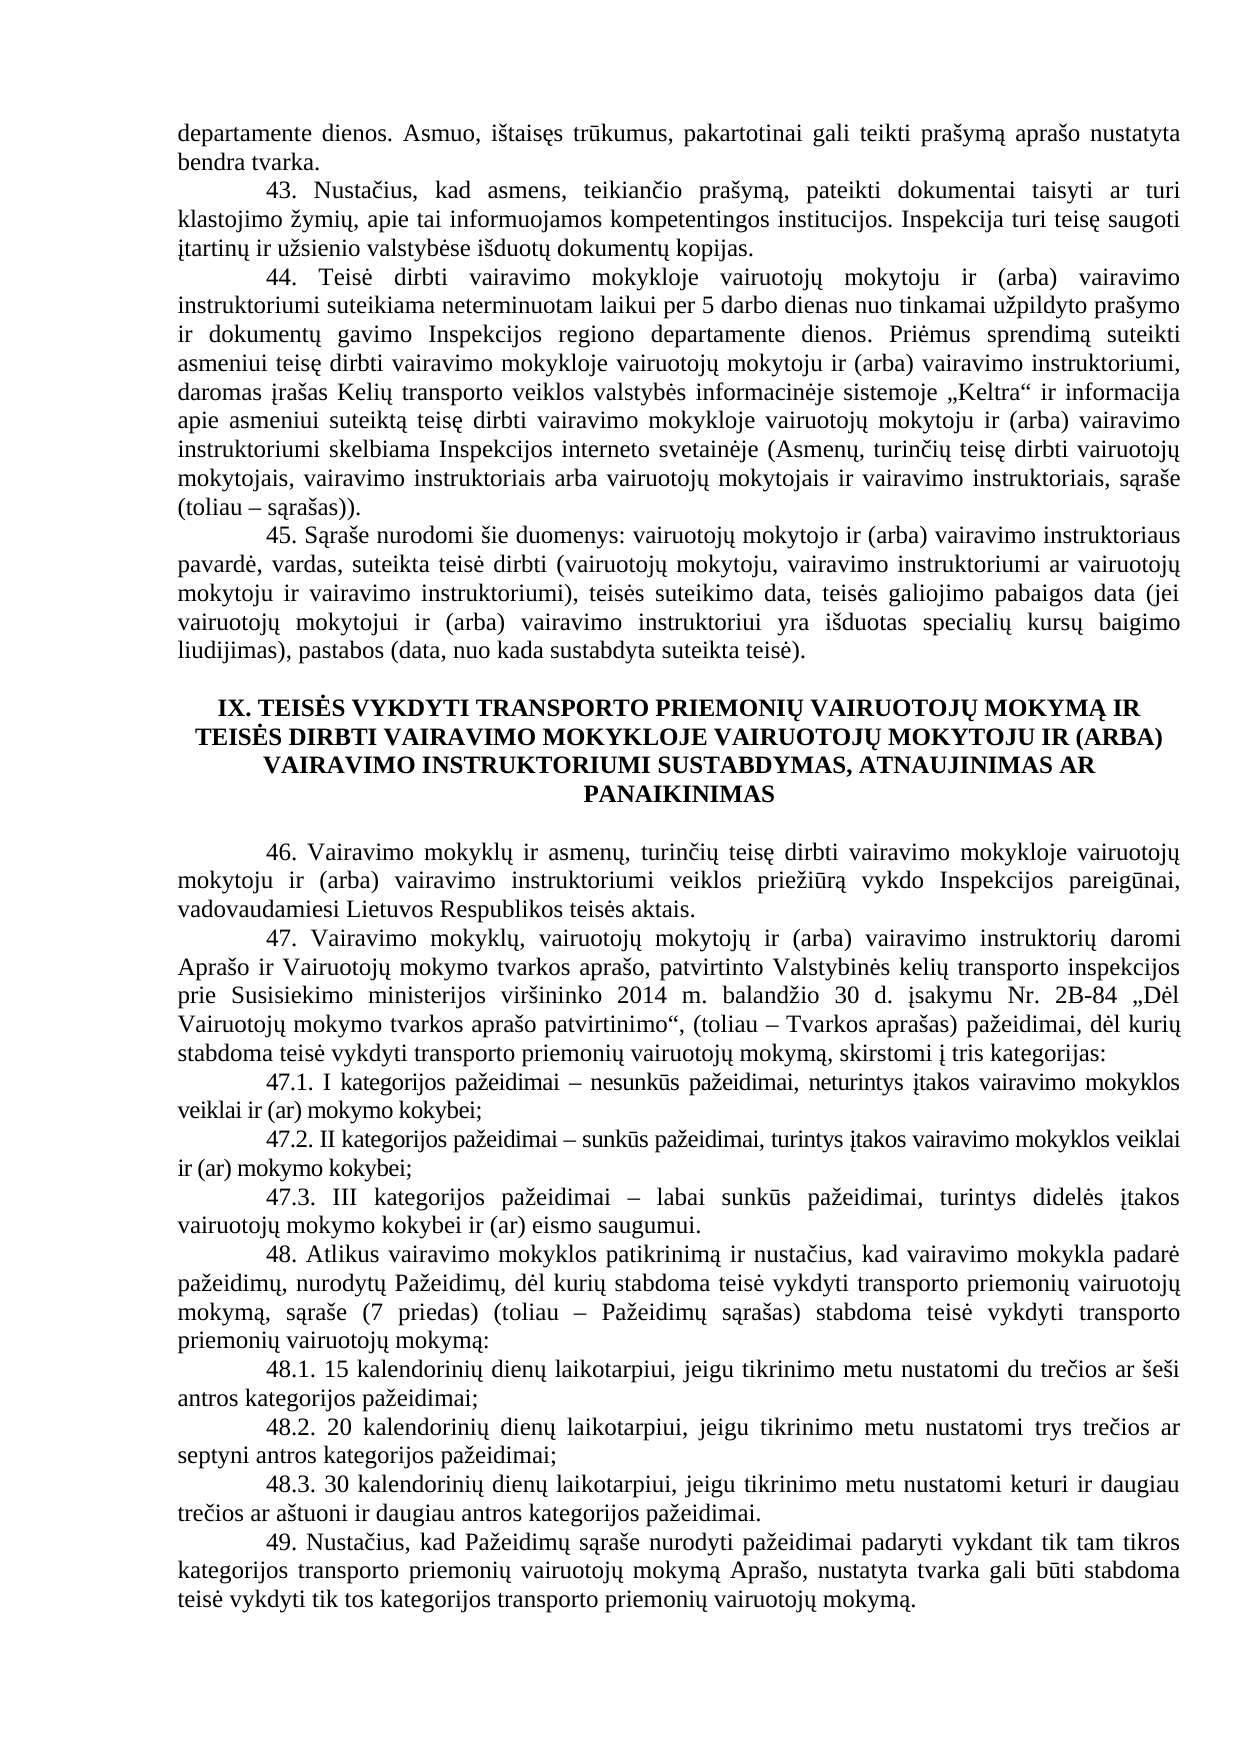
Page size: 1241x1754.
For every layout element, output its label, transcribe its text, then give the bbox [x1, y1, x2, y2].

text 47. Vairavimo mokyklų, vairuotojų mokytojų ir (arba) vairavimo instruktorių daromi Aprašo ir Vairuotojų mokymo tvarkos aprašo, patvirtinto Valstybinės kelių transporto inspekcijos prie Susisiekimo ministerijos viršininko 2014 m. balandžio 30 d. įsakymu Nr. 2B-84 „Dėl Vairuotojų mokymo tvarkos aprašo patvirtinimo“, (toliau – Tvarkos aprašas) pažeidimai, dėl kurių stabdoma teisė vykdyti transporto priemonių vairuotojų mokymą, skirstomi į tris kategorijas: [177, 923, 1181, 1067]
text 45. Sąraše nurodomi šie duomenys: vairuotojų mokytojo ir (arba) vairavimo instruktoriaus pavardė, vardas, suteikta teisė dirbti (vairuotojų mokytoju, vairavimo instruktoriumi ar vairuotojų mokytoju ir vairavimo instruktoriumi), teisės suteikimo data, teisės galiojimo pabaigos data (jei vairuotojų mokytojui ir (arba) vairavimo instruktoriui yra išduotas specialių kursų baigimo liudijimas), pastabos (data, nuo kada sustabdyta suteikta teisė). [177, 521, 1181, 664]
text 49. Nustačius, kad Pažeidimų sąraše nurodyti pažeidimai padaryti vykdant tik tam tikros kategorijos transporto priemonių vairuotojų mokymą Aprašo, nustatyta tvarka gali būti stabdoma teisė vykdyti tik tos kategorijos transporto priemonių vairuotojų mokymą. [177, 1527, 1181, 1613]
text 48.3. 30 kalendorinių dienų laikotarpiui, jeigu tikrinimo metu nustatomi keturi ir daugiau trečios ar aštuoni ir daugiau antros kategorijos pažeidimai. [177, 1469, 1181, 1527]
text 48.1. 15 kalendorinių dienų laikotarpiui, jeigu tikrinimo metu nustatomi du trečios ar šeši antros kategorijos pažeidimai; [177, 1354, 1181, 1412]
text 43. Nustačius, kad asmens, teikiančio prašymą, pateikti dokumentai taisyti ar turi klastojimo žymių, apie tai informuojamos kompetentingos institucijos. Inspekcija turi teisę saugoti įtartinų ir užsienio valstybėse išduotų dokumentų kopijas. [177, 176, 1181, 262]
text 46. Vairavimo mokyklų ir asmenų, turinčių teisę dirbti vairavimo mokykloje vairuotojų mokytoju ir (arba) vairavimo instruktoriumi veiklos priežiūrą vykdo Inspekcijos pareigūnai, vadovaudamiesi Lietuvos Respublikos teisės aktais. [177, 837, 1181, 923]
text 48. Atlikus vairavimo mokyklos patikrinimą ir nustačius, kad vairavimo mokykla padarė pažeidimų, nurodytų Pažeidimų, dėl kurių stabdoma teisė vykdyti transporto priemonių vairuotojų mokymą, sąraše (7 priedas) (toliau – Pažeidimų sąrašas) stabdoma teisė vykdyti transporto priemonių vairuotojų mokymą: [177, 1239, 1181, 1354]
text 48.2. 20 kalendorinių dienų laikotarpiui, jeigu tikrinimo metu nustatomi trys trečios ar septyni antros kategorijos pažeidimai; [177, 1412, 1181, 1469]
text 47.3. III kategorijos pažeidimai – labai sunkūs pažeidimai, turintys didelės įtakos vairuotojų mokymo kokybei ir (ar) eismo saugumui. [177, 1182, 1181, 1239]
text departamente dienos. Asmuo, ištaisęs trūkumus, pakartotinai gali teikti prašymą aprašo nustatyta bendra tvarka. [177, 118, 1181, 176]
text 47.1. I kategorijos pažeidimai – nesunkūs pažeidimai, neturintys įtakos vairavimo mokyklos veiklai ir (ar) mokymo kokybei; [177, 1067, 1181, 1124]
text IX. TEISĖS VYKDYTI TRANSPORTO PRIEMONIŲ VAIRUOTOJŲ MOKYMĄ IR TEISĖS DIRBTI VAIRAVIMO MOKYKLOJE VAIRUOTOJŲ MOKYTOJU IR (ARBA) VAIRAVIMO INSTRUKTORIUMI SUSTABDYMAS, ATNAUJINIMAS AR PANAIKINIMAS [177, 693, 1181, 808]
text 44. Teisė dirbti vairavimo mokykloje vairuotojų mokytoju ir (arba) vairavimo instruktoriumi suteikiama neterminuotam laikui per 5 darbo dienas nuo tinkamai užpildyto prašymo ir dokumentų gavimo Inspekcijos regiono departamente dienos. Priėmus sprendimą suteikti asmeniui teisę dirbti vairavimo mokykloje vairuotojų mokytoju ir (arba) vairavimo instruktoriumi, daromas įrašas Kelių transporto veiklos valstybės informacinėje sistemoje „Keltra“ ir informacija apie asmeniui suteiktą teisę dirbti vairavimo mokykloje vairuotojų mokytoju ir (arba) vairavimo instruktoriumi skelbiama Inspekcijos interneto svetainėje (Asmenų, turinčių teisę dirbti vairuotojų mokytojais, vairavimo instruktoriais arba vairuotojų mokytojais ir vairavimo instruktoriais, sąraše (toliau – sąrašas)). [177, 262, 1181, 521]
text 47.2. II kategorijos pažeidimai – sunkūs pažeidimai, turintys įtakos vairavimo mokyklos veiklai ir (ar) mokymo kokybei; [177, 1124, 1181, 1182]
